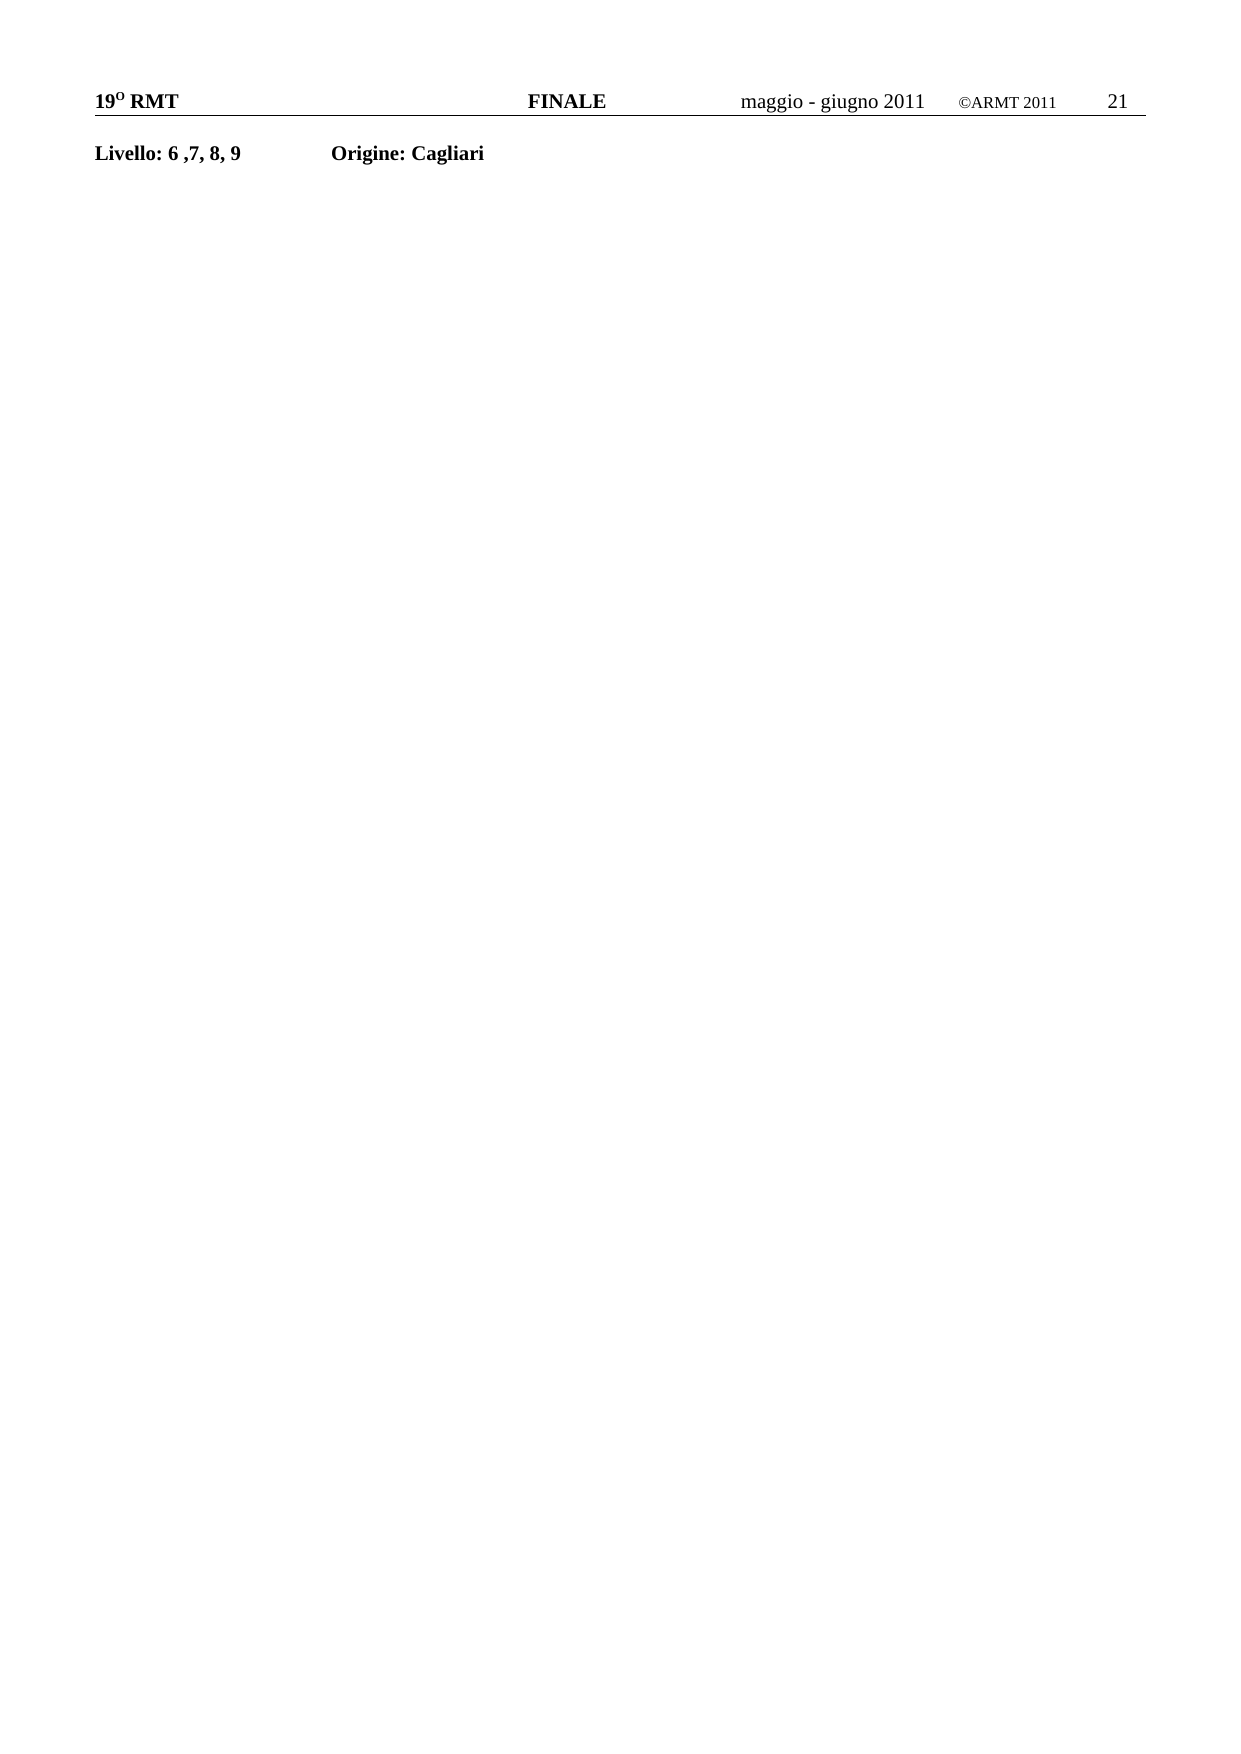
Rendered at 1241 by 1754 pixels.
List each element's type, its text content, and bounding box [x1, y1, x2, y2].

text Livello: 6 ,7, 8, 9 Origine: Cagliari [94, 141, 1146, 165]
